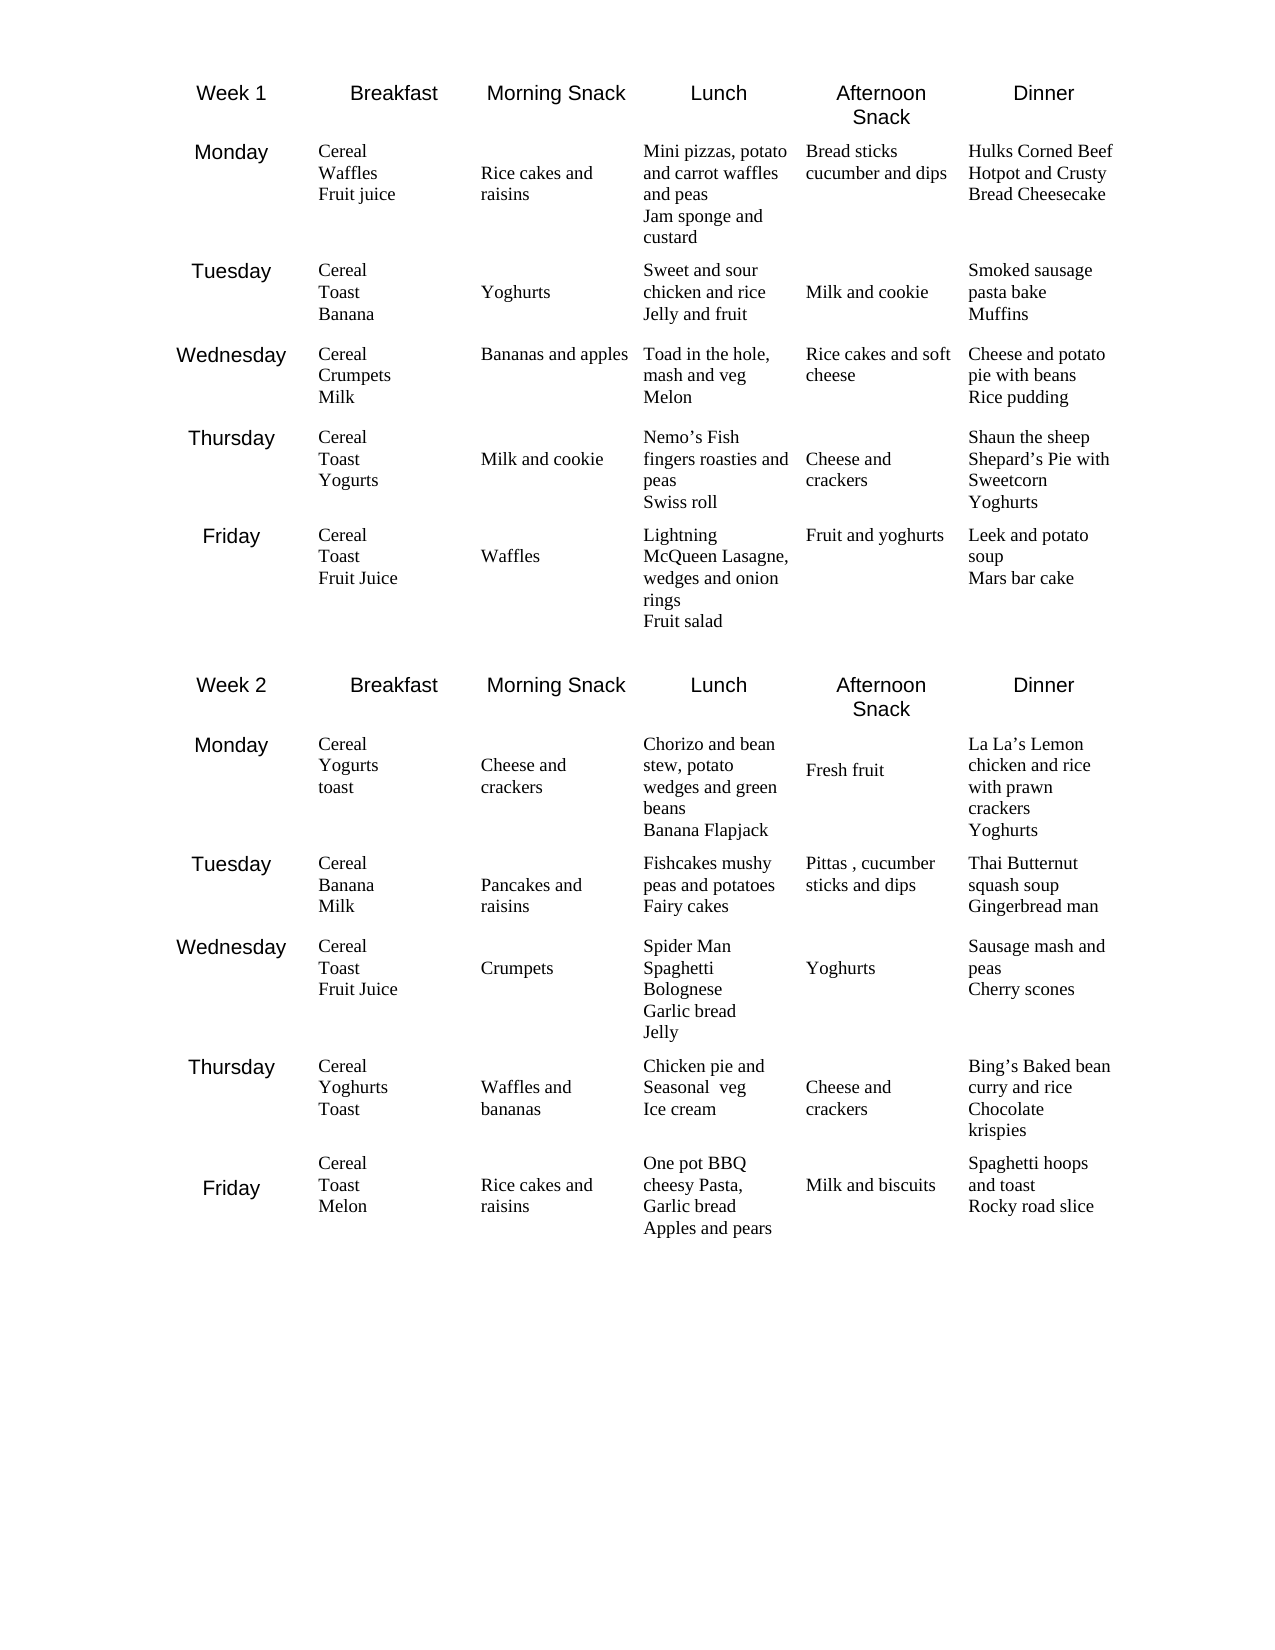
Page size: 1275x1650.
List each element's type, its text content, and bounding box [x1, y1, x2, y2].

table_cell Fruit and yoghurts [800, 518, 962, 637]
table_cell Bing’s Baked bean curry and rice Chocolate krispies [963, 1049, 1125, 1146]
table_header Dinner [963, 75, 1125, 134]
table_cell Cereal Crumpets Milk [313, 337, 475, 420]
table_cell Fresh fruit [800, 727, 962, 846]
table_cell Smoked sausage pasta bake Muffins [963, 254, 1125, 337]
table_cell Thai Butternut squash soup Gingerbread man [963, 846, 1125, 929]
table_cell Spider Man Spaghetti Bolognese Garlic bread Jelly [638, 930, 800, 1049]
table_cell Waffles [475, 518, 637, 637]
table_cell Leek and potato soup Mars bar cake [963, 518, 1125, 637]
table_cell Yoghurts [800, 930, 962, 1049]
table_cell Cheese and potato pie with beans Rice pudding [963, 337, 1125, 420]
table_cell Wednesday [150, 930, 312, 1049]
table_cell Pancakes and raisins [475, 846, 637, 929]
table_cell Cereal Toast Melon [313, 1146, 475, 1244]
table_cell Yoghurts [475, 254, 637, 337]
table_cell Lightning McQueen Lasagne, wedges and onion rings Fruit salad [638, 518, 800, 637]
table_header Week 1 [150, 75, 312, 134]
table_header Breakfast [313, 75, 475, 134]
table_header Lunch [638, 668, 800, 727]
table_cell Crumpets [475, 930, 637, 1049]
table_header Morning Snack [475, 668, 637, 727]
table_cell Friday [150, 1146, 312, 1244]
table_cell Toad in the hole, mash and veg Melon [638, 337, 800, 420]
table_cell Shaun the sheep Shepard’s Pie with Sweetcorn Yoghurts [963, 420, 1125, 518]
table_cell Sausage mash and peas Cherry scones [963, 930, 1125, 1049]
table_cell Friday [150, 518, 312, 637]
table_cell Thursday [150, 1049, 312, 1146]
table_cell Cereal Toast Banana [313, 254, 475, 337]
table_cell Milk and cookie [800, 254, 962, 337]
table_cell Cereal Yogurts toast [313, 727, 475, 846]
table_cell Sweet and sour chicken and rice Jelly and fruit [638, 254, 800, 337]
table_header Morning Snack [475, 75, 637, 134]
table_cell Waffles and bananas [475, 1049, 637, 1146]
table_cell Wednesday [150, 337, 312, 420]
table_cell Cheese and crackers [800, 420, 962, 518]
table_cell Bananas and apples [475, 337, 637, 420]
table_cell Tuesday [150, 254, 312, 337]
table_cell Cereal Yoghurts Toast [313, 1049, 475, 1146]
table_cell Chorizo and bean stew, potato wedges and green beans Banana Flapjack [638, 727, 800, 846]
table_cell Cheese and crackers [475, 727, 637, 846]
table_header Breakfast [313, 668, 475, 727]
table_cell Monday [150, 727, 312, 846]
table_cell Rice cakes and raisins [475, 1146, 637, 1244]
table_cell Hulks Corned Beef Hotpot and Crusty Bread Cheesecake [963, 134, 1125, 254]
table_cell Bread sticks cucumber and dips [800, 134, 962, 254]
table_cell Cheese and crackers [800, 1049, 962, 1146]
table_cell Cereal Waffles Fruit juice [313, 134, 475, 254]
table_cell Cereal Toast Yogurts [313, 420, 475, 518]
table_cell Rice cakes and raisins [475, 134, 637, 254]
table_header Dinner [963, 668, 1125, 727]
table_cell Tuesday [150, 846, 312, 929]
table_cell Spaghetti hoops and toast Rocky road slice [963, 1146, 1125, 1244]
table_cell Milk and cookie [475, 420, 637, 518]
table_cell Nemo’s Fish fingers roasties and peas Swiss roll [638, 420, 800, 518]
table_cell Thursday [150, 420, 312, 518]
table_cell Cereal Toast Fruit Juice [313, 930, 475, 1049]
table_cell Rice cakes and soft cheese [800, 337, 962, 420]
table_cell Mini pizzas, potato and carrot waffles and peas Jam sponge and custard [638, 134, 800, 254]
table_header Lunch [638, 75, 800, 134]
table_cell Chicken pie and Seasonal veg Ice cream [638, 1049, 800, 1146]
table_cell Pittas , cucumber sticks and dips [800, 846, 962, 929]
table_header Afternoon Snack [800, 75, 962, 134]
table_header Week 2 [150, 668, 312, 727]
table_cell One pot BBQ cheesy Pasta, Garlic bread Apples and pears [638, 1146, 800, 1244]
table_header Afternoon Snack [800, 668, 962, 727]
table_cell Fishcakes mushy peas and potatoes Fairy cakes [638, 846, 800, 929]
table_cell La La’s Lemon chicken and rice with prawn crackers Yoghurts [963, 727, 1125, 846]
table_cell Milk and biscuits [800, 1146, 962, 1244]
table_cell Monday [150, 134, 312, 254]
table_cell Cereal Banana Milk [313, 846, 475, 929]
table_cell Cereal Toast Fruit Juice [313, 518, 475, 637]
